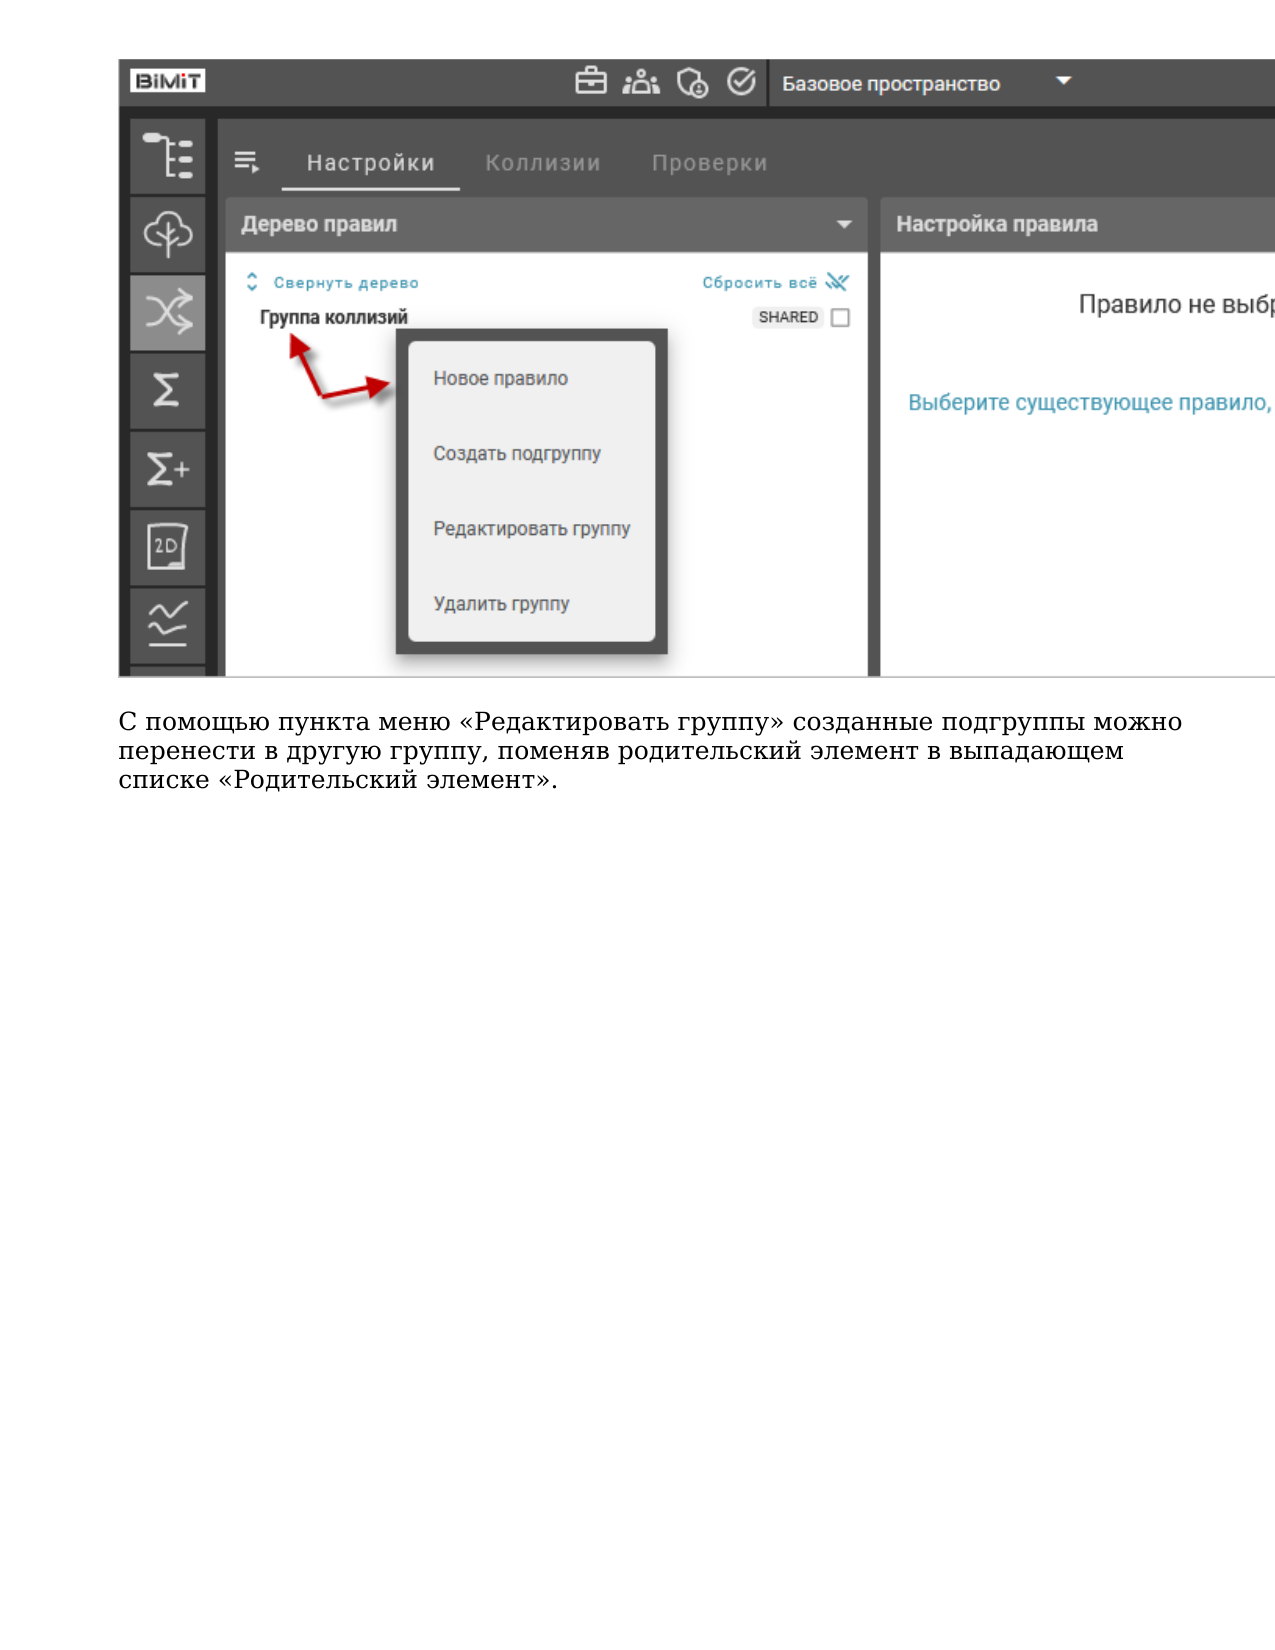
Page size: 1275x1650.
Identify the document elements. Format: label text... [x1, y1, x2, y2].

text С помощью пункта меню «Редактировать группу» созданные подгруппы можно перенести в другую группу, поменяв родительский элемент в выпадающем списке «Родительский элемент». [118, 707, 1216, 795]
picture [118, 59, 1275, 678]
